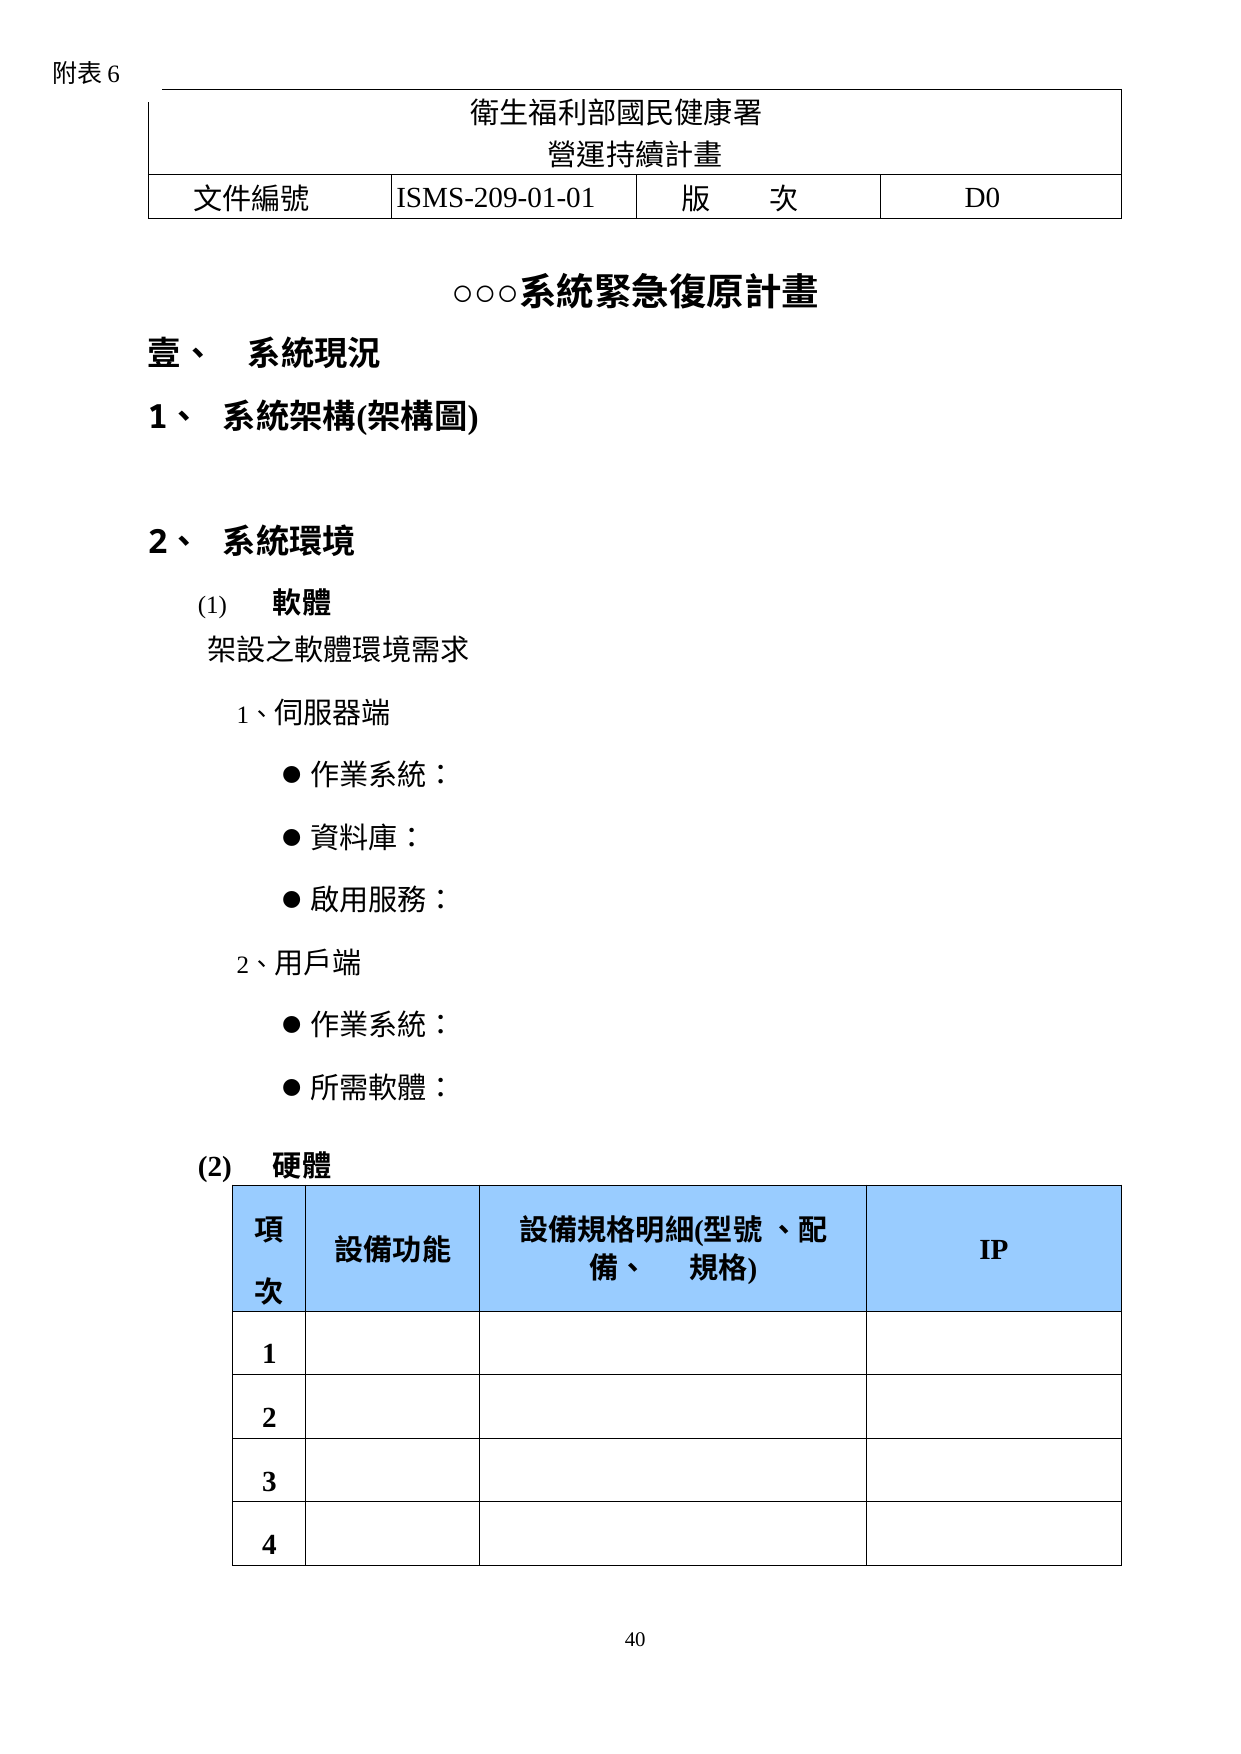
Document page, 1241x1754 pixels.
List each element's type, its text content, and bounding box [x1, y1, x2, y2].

table_cell [480, 1375, 866, 1438]
table_header 設備功能 [306, 1186, 479, 1311]
table_cell [480, 1502, 866, 1565]
list 系統現況 [148, 309, 1122, 372]
text 附表6 [52, 53, 147, 89]
table_header IP [867, 1186, 1121, 1311]
list 啟用服務： [281, 891, 1122, 916]
list 作業系統： [281, 766, 1122, 791]
table_cell [306, 1312, 479, 1374]
table_header 設備規格明細(型號 、配備、 規格) [480, 1186, 866, 1311]
table_header 項次 [233, 1186, 305, 1311]
text 架設之軟體環境需求 [207, 641, 1122, 666]
table_cell [306, 1502, 479, 1565]
table_cell [867, 1312, 1121, 1374]
text ○○○系統緊急復原計畫 [148, 247, 1122, 309]
list 系統架構(架構圖) [148, 372, 1122, 434]
list 作業系統： [281, 1016, 1122, 1041]
table_cell [480, 1312, 866, 1374]
table_cell [867, 1375, 1121, 1438]
table_cell 1 [233, 1312, 305, 1374]
list 所需軟體： [281, 1078, 1122, 1103]
list 軟體 [198, 559, 1122, 622]
list 資料庫： [281, 828, 1122, 853]
list 伺服器端 [236, 703, 1122, 728]
table_cell [867, 1502, 1121, 1565]
table_cell 3 [233, 1439, 305, 1501]
table_cell [480, 1439, 866, 1501]
table_cell 4 [233, 1502, 305, 1565]
table_cell 2 [233, 1375, 305, 1438]
list 用戶端 [236, 953, 1122, 978]
list 硬體 [198, 1122, 1122, 1184]
list 系統環境 [148, 497, 1122, 559]
table_cell [306, 1439, 479, 1501]
text [37, 46, 162, 102]
table_cell [867, 1439, 1121, 1501]
table_cell [306, 1375, 479, 1438]
